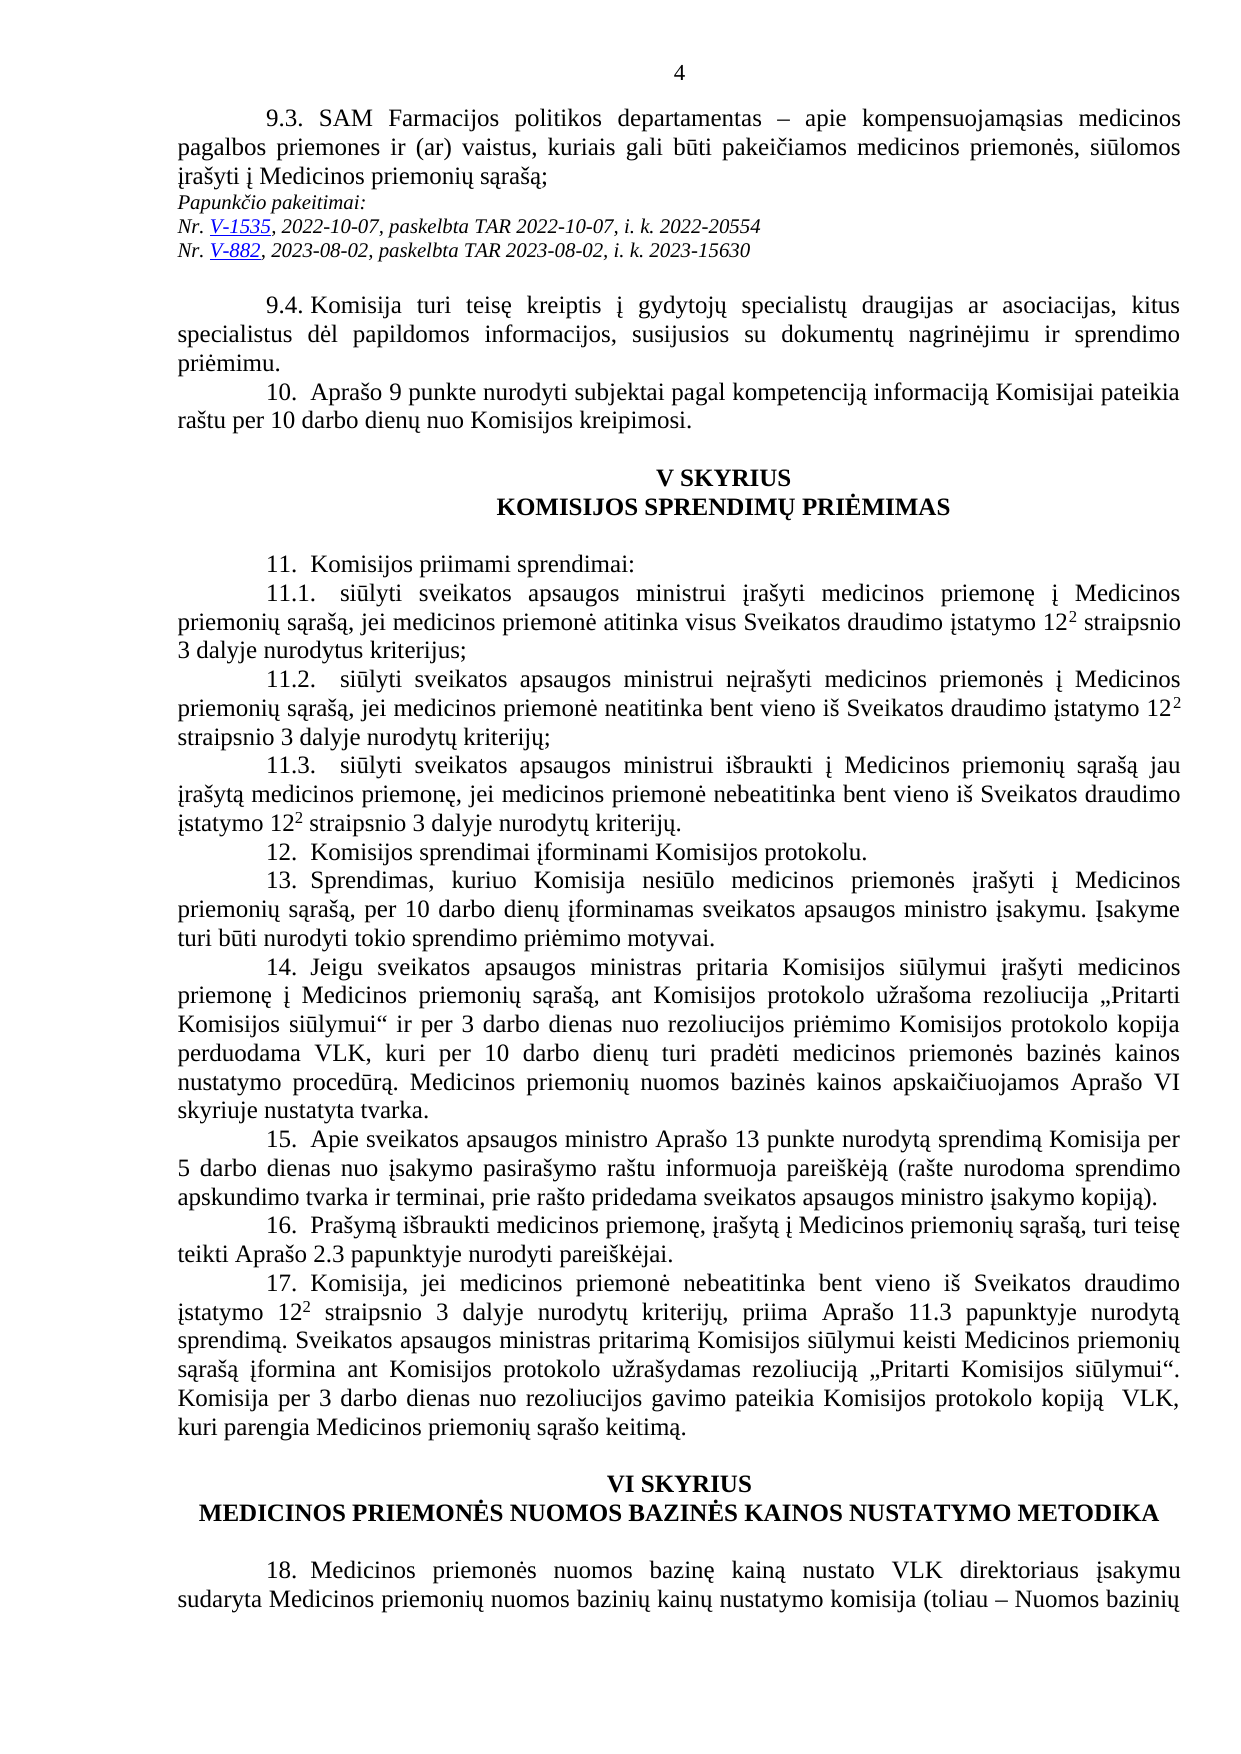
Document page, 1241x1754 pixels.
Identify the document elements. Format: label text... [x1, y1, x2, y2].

text Nr. V-1535, 2022-10-07, paskelbta TAR 2022-10-07, i. k. 2022-20554 [177, 214, 1181, 238]
text 9.3. SAM Farmacijos politikos departamentas – apie kompensuojamąsias medicinos pagalbos priemones ir (ar) vaistus, kuriais gali būti pakeičiamos medicinos priemonės, siūlomos įrašyti į Medicinos priemonių sąrašą; [177, 103, 1181, 190]
text 11.1. siūlyti sveikatos apsaugos ministrui įrašyti medicinos priemonę į Medicinos priemonių sąrašą, jei medicinos priemonė atitinka visus Sveikatos draudimo įstatymo 122 straipsnio 3 dalyje nurodytus kriterijus; [177, 578, 1181, 664]
text 12. Komisijos sprendimai įforminami Komisijos protokolu. [177, 837, 1181, 866]
text 18. Medicinos priemonės nuomos bazinę kainą nustato VLK direktoriaus įsakymu sudaryta Medicinos priemonių nuomos bazinių kainų nustatymo komisija (toliau – Nuomos bazinių [177, 1556, 1181, 1613]
text 13. Sprendimas, kuriuo Komisija nesiūlo medicinos priemonės įrašyti į Medicinos priemonių sąrašą, per 10 darbo dienų įforminamas sveikatos apsaugos ministro įsakymu. Įsakyme turi būti nurodyti tokio sprendimo priėmimo motyvai. [177, 866, 1181, 952]
text VI SKYRIUS [177, 1469, 1181, 1498]
text 17. Komisija, jei medicinos priemonė nebeatitinka bent vieno iš Sveikatos draudimo įstatymo 122 straipsnio 3 dalyje nurodytų kriterijų, priima Aprašo 11.3 papunktyje nurodytą sprendimą. Sveikatos apsaugos ministras pritarimą Komisijos siūlymui keisti Medicinos priemonių sąrašą įformina ant Komisijos protokolo užrašydamas rezoliuciją „Pritarti Komisijos siūlymui“. Komisija per 3 darbo dienas nuo rezoliucijos gavimo pateikia Komisijos protokolo kopiją VLK, kuri parengia Medicinos priemonių sąrašo keitimą. [177, 1268, 1181, 1441]
text Nr. V-882, 2023-08-02, paskelbta TAR 2023-08-02, i. k. 2023-15630 [177, 238, 1181, 262]
text 11.3. siūlyti sveikatos apsaugos ministrui išbraukti į Medicinos priemonių sąrašą jau įrašytą medicinos priemonę, jei medicinos priemonė nebeatitinka bent vieno iš Sveikatos draudimo įstatymo 122 straipsnio 3 dalyje nurodytų kriterijų. [177, 751, 1181, 837]
text 11.2. siūlyti sveikatos apsaugos ministrui neįrašyti medicinos priemonės į Medicinos priemonių sąrašą, jei medicinos priemonė neatitinka bent vieno iš Sveikatos draudimo įstatymo 122 straipsnio 3 dalyje nurodytų kriterijų; [177, 664, 1181, 751]
text MEDICINOS PRIEMONĖS NUOMOS BAZINĖS KAINOS NUSTATYMO METODIKA [177, 1498, 1181, 1527]
text KOMISIJOS SPRENDIMŲ PRIĖMIMAS [177, 492, 1181, 521]
text Papunkčio pakeitimai: [177, 190, 1181, 214]
text 14. Jeigu sveikatos apsaugos ministras pritaria Komisijos siūlymui įrašyti medicinos priemonę į Medicinos priemonių sąrašą, ant Komisijos protokolo užrašoma rezoliucija „Pritarti Komisijos siūlymui“ ir per 3 darbo dienas nuo rezoliucijos priėmimo Komisijos protokolo kopija perduodama VLK, kuri per 10 darbo dienų turi pradėti medicinos priemonės bazinės kainos nustatymo procedūrą. Medicinos priemonių nuomos bazinės kainos apskaičiuojamos Aprašo VI skyriuje nustatyta tvarka. [177, 952, 1181, 1124]
text 15. Apie sveikatos apsaugos ministro Aprašo 13 punkte nurodytą sprendimą Komisija per 5 darbo dienas nuo įsakymo pasirašymo raštu informuoja pareiškėją (rašte nurodoma sprendimo apskundimo tvarka ir terminai, prie rašto pridedama sveikatos apsaugos ministro įsakymo kopiją). [177, 1124, 1181, 1211]
text 16. Prašymą išbraukti medicinos priemonę, įrašytą į Medicinos priemonių sąrašą, turi teisę teikti Aprašo 2.3 papunktyje nurodyti pareiškėjai. [177, 1211, 1181, 1268]
text 11. Komisijos priimami sprendimai: [177, 549, 1181, 578]
text 9.4. Komisija turi teisę kreiptis į gydytojų specialistų draugijas ar asociacijas, kitus specialistus dėl papildomos informacijos, susijusios su dokumentų nagrinėjimu ir sprendimo priėmimu. [177, 291, 1181, 377]
text V SKYRIUS [177, 463, 1181, 492]
text 10. Aprašo 9 punkte nurodyti subjektai pagal kompetenciją informaciją Komisijai pateikia raštu per 10 darbo dienų nuo Komisijos kreipimosi. [177, 377, 1181, 434]
